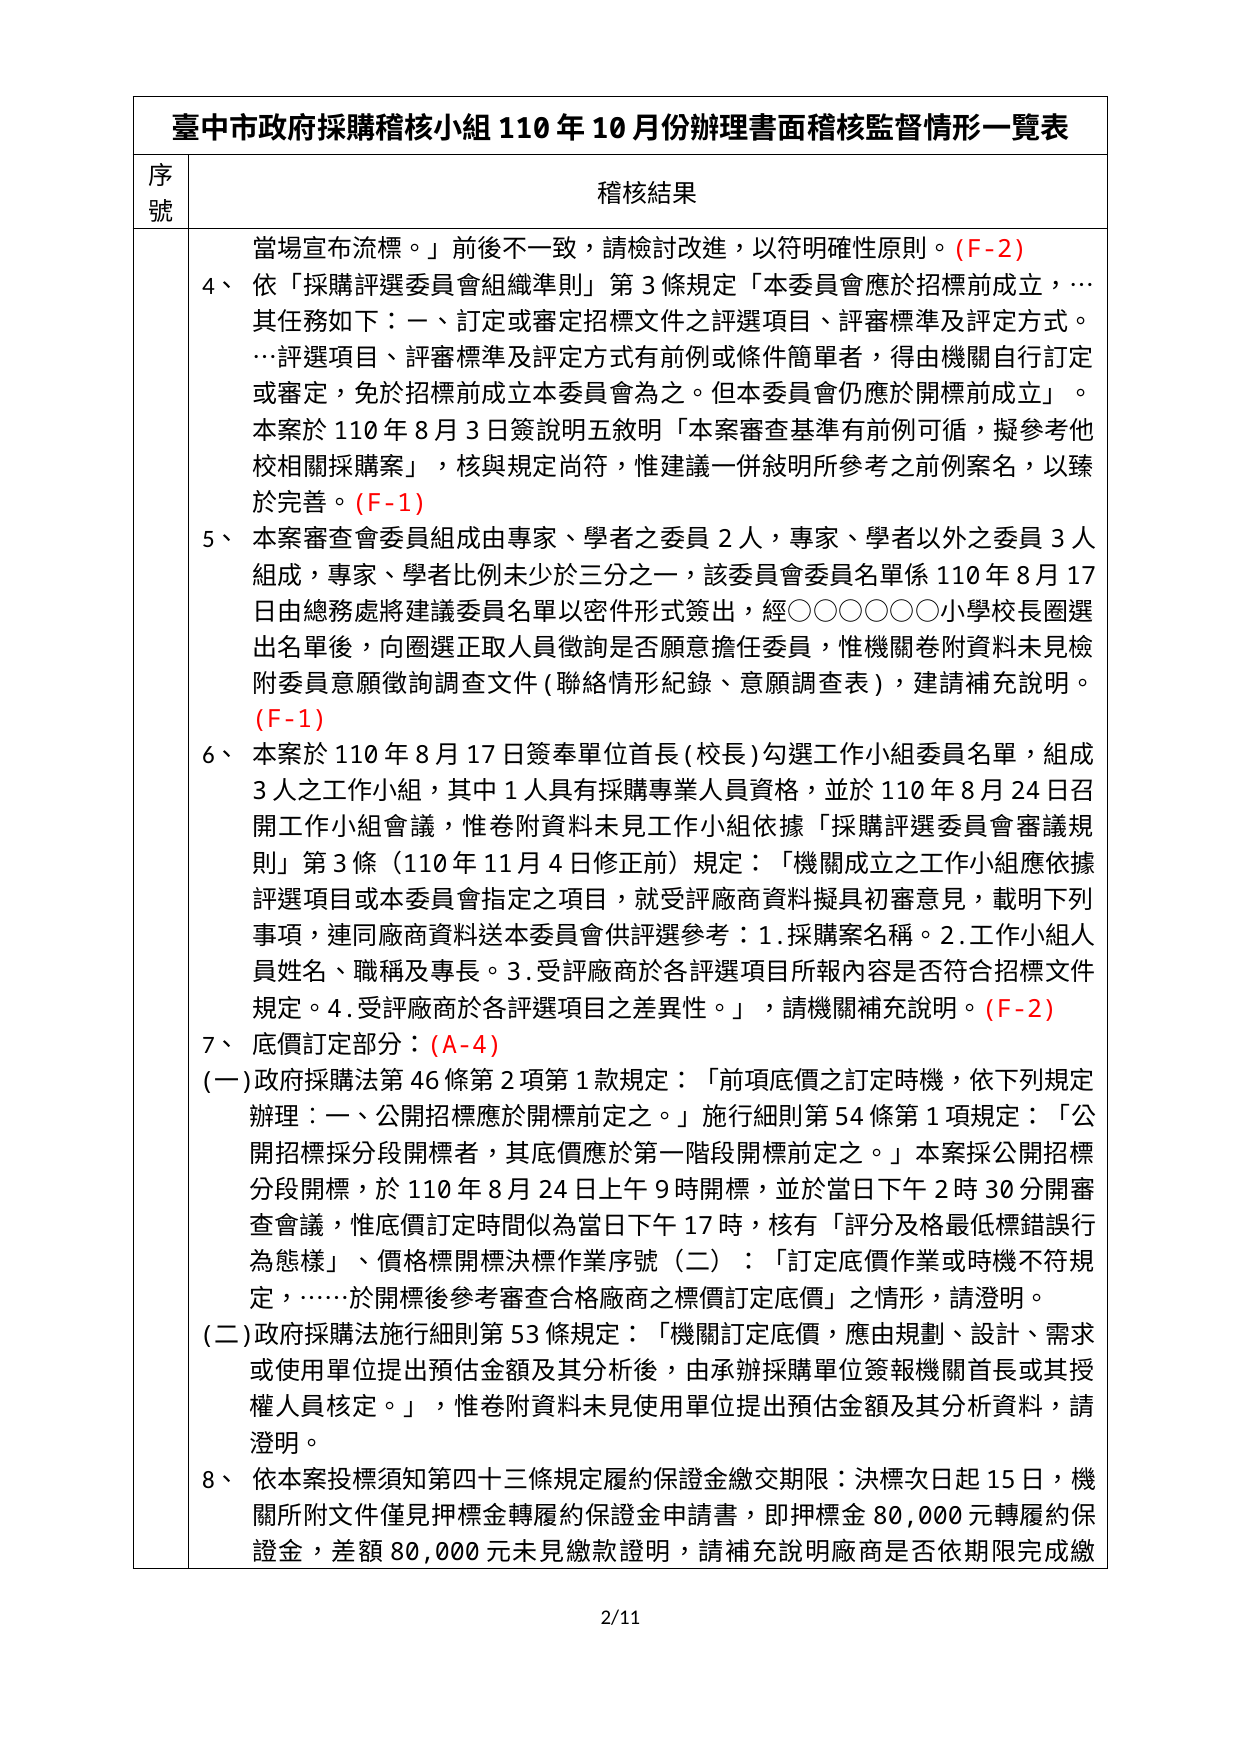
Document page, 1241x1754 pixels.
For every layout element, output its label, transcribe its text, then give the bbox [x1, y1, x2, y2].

table_cell 投標須知部分：(F-1) (一)本案更正後另取案號第一次公告日期為110年8月4日，採用109年3月23日版上網公告，未及時更新招標文件，採用工程會於110年7月30日修正最新版投標須知，核有政府採購錯誤行為態樣序號一、(九)「招標文件中之資料錯誤，例如：數量或數據有誤；前後矛盾；引用過時或失效之資料」之情形，請改進。 (二)本案辦理機關為○○○○○○小學，為採購法第3條所稱之公立學校，非採購法第4條所稱法人或團體，不適用政府採購法第4條規定，投標須知第9點應予免填，請改善。 (三)投標須知第77點全份招標文件未勾選廠商切結書3、切結書4，惟招標文件仍有檢附，招標文件中之資料錯誤，前後矛盾，為提醒廠商並預防爭議之產生，工程採購建議於招標文件規定廠商分別於投標時、開工前檢附相關切結書(請查察行政院公共工程委員會95年3月15日工程企字第09500090960號函及101年1月13日工程企字第10100017900號函)。 契約部分：(F-1) (一)本案契約採用工程會110年7月1日修正版，惟未將「範本」字樣移除，正式契約文件仍有「工程採購契約範本」字樣，請改進。 (二)契約第1條第8款宜載明副本份數；契約附錄1第8.1條廠商應執行之職業安全衛生設施保養維修事項漏未載明，請改進。 (三)未依104年12月23日府授建品字第1040276952號函第8條規定，「工程主辦機關辦理工程採購時，應將本基準附入採購契約中，除契約另有較重扣罰規定外，應依本基準辦理。」，將「臺中市政府工程採購契約品質缺失懲罰性違約金扣罰基準」納入契約，請檢討改進。 (四)契約書封面簽約日期空白，建議依據工程會101年1月11日工程企字第10100013141號函及參照最高行政法院98年度判字第38號判決：「…以招標公告為要約引誘，廠商之投標為要約，而採購機關之決標，為承諾性質，且以決標時點意思合致為雙方契約成立時點。準此，採購契約內容於決標時即已確定，而嗣後契約之簽訂僅係將投標須知及公告相關事項，另以書面形式為之，故簽約手續並非契約成立或生效要件，且雙方對締約內容並無任何磋商空間，自不能將形式上之簽約日期視為契約實際成立時點，而應以決標日為契約成立日」辦理。 本案110年8月17日第一次開標，開標流標紀錄中開標結果第一點，「本案投標廠商計3家，開標前合格投標廠商計3家審標結果3家符合招標文件規定，其餘0家不合格。」惟又勾選第三點「投標廠商未達三家，經主持人當場宣布流標。」前後不一致，請檢討改進，以符明確性原則。(F-2) 依「採購評選委員會組織準則」第3條規定「本委員會應於招標前成立，…其任務如下：ㄧ、訂定或審定招標文件之評選項目、評審標準及評定方式。…評選項目、評審標準及評定方式有前例或條件簡單者，得由機關自行訂定或審定，免於招標前成立本委員會為之。但本委員會仍應於開標前成立」。本案於110年8月3日簽說明五敘明「本案審查基準有前例可循，擬參考他校相關採購案」，核與規定尚符，惟建議一併敍明所參考之前例案名，以臻於完善。(F-1) 本案審查會委員組成由專家、學者之委員2人，專家、學者以外之委員3人組成，專家、學者比例未少於三分之一，該委員會委員名單係110年8月17日由總務處將建議委員名單以密件形式簽出，經○○○○○○小學校長圈選出名單後，向圈選正取人員徵詢是否願意擔任委員，惟機關卷附資料未見檢附委員意願徵詢調查文件(聯絡情形紀錄、意願調查表)，建請補充說明。(F-1) 本案於110年8月17日簽奉單位首長(校長)勾選工作小組委員名單，組成3人之工作小組，其中1人具有採購專業人員資格，並於110年8月24日召開工作小組會議，惟卷附資料未見工作小組依據「採購評選委員會審議規則」第3條（110年11月4日修正前）規定：「機關成立之工作小組應依據評選項目或本委員會指定之項目，就受評廠商資料擬具初審意見，載明下列事項，連同廠商資料送本委員會供評選參考：1.採購案名稱。2.工作小組人員姓名、職稱及專長。3.受評廠商於各評選項目所報內容是否符合招標文件規定。4.受評廠商於各評選項目之差異性。」，請機關補充說明。(F-2) 底價訂定部分：(A-4) (一)政府採購法第46條第2項第1款規定：「前項底價之訂定時機，依下列規定辦理︰一、公開招標應於開標前定之。」施行細則第54條第1項規定：「公開招標採分段開標者，其底價應於第一階段開標前定之。」本案採公開招標分段開標，於110年8月24日上午9時開標，並於當日下午2時30分開審查會議，惟底價訂定時間似為當日下午17時，核有「評分及格最低標錯誤行為態樣」、價格標開標決標作業序號（二）：「訂定底價作業或時機不符規定，……於開標後參考審查合格廠商之標價訂定底價」之情形，請澄明。 (二)政府採購法施行細則第53條規定：「機關訂定底價，應由規劃、設計、需求或使用單位提出預估金額及其分析後，由承辦採購單位簽報機關首長或其授權人員核定。」，惟卷附資料未見使用單位提出預估金額及其分析資料，請澄明。 依本案投標須知第四十三條規定履約保證金繳交期限：決標次日起15日，機關所附文件僅見押標金轉履約保證金申請書，即押標金80,000元轉履約保證金，差額80,000元未見繳款證明，請補充說明廠商是否依期限完成繳交。(F-3) 契約第7條第1款第1目規定：「應於機關通知日起7日曆天內開工，並於開工之日起90日曆天內竣工」，惟僅見施工廠商110年9月6日函文申請110年9月11日開工，卷附資料未見機關發文核定開工，請補充澄明。(F-3) 有關混凝土送審資料中所附之氯離子含量檢測試報告單，未註明檢測時間且監造人或承造人之專任工程人員欄位空白，且檢測單之數據無監造人員及廠商品管人員判讀簽章，請釐清並說明。另建議材料送審應要求廠商將契約規範內容及送審規格製作規格比較表，及契約圖說，俾利審核。(F-3) 施工日誌部分：(F-3) (一)查本案「公共工程施工日誌」欄位四、本日施工項目是否有須依「營造業專業工程特定施工項目應置之技術士種類、比率或人數標準表」規定應設置技術士之專業工程，及欄位五、工地職業安全衛生事項之督導、公共環境與安全之維護及其他工地行政事務，均未填寫，且卷內未見廠商檢送函文，是否符合契約規定期限，請檢討說明。 (二)依公共工程施工品質管理作業要點規定，廠商每日施工前應辦理安全衛生自主檢查，並填寫「工地職業安全衛生施工前檢查紀錄表」，卷附施工日誌未見「工地職業安全衛生施工前檢查紀錄表」，請檢討說明。 本案為評分及格最低標，應成立審查委員會辦理評分審查事宜，審查結果於簽報機關首長或其授權人員核定後，方得就資格及規格合於招標文件之規定，且總平均評分在及格分數以上之廠商，辦理價格標之開標。查本案部分文件及紀錄用語誤用評選委員會及評選結果，建請機關爾後改進。相關作業程序可參考工程會訂定之「採購業務標準化作業流程及控制重點」－「JP09決標（評分及格最低標）」（公開於工程會網站首頁>政府採購>採購業務標準化作業流程及控制重點），另簽辦文件可參考工程會訂頒之「機關辦理最有利標簽辦文件範例」（公開於工程會網站首頁>政府採購>採購手冊及範例>機關辦理最有利標簽辦文件範例）。(G) [189, 229, 1107, 1568]
table_cell [134, 229, 188, 1568]
table_cell 序號 [134, 155, 188, 228]
table_cell 稽核結果 [189, 155, 1107, 228]
table_header 臺中市政府採購稽核小組110年10月份辦理書面稽核監督情形一覽表 [134, 97, 1107, 154]
